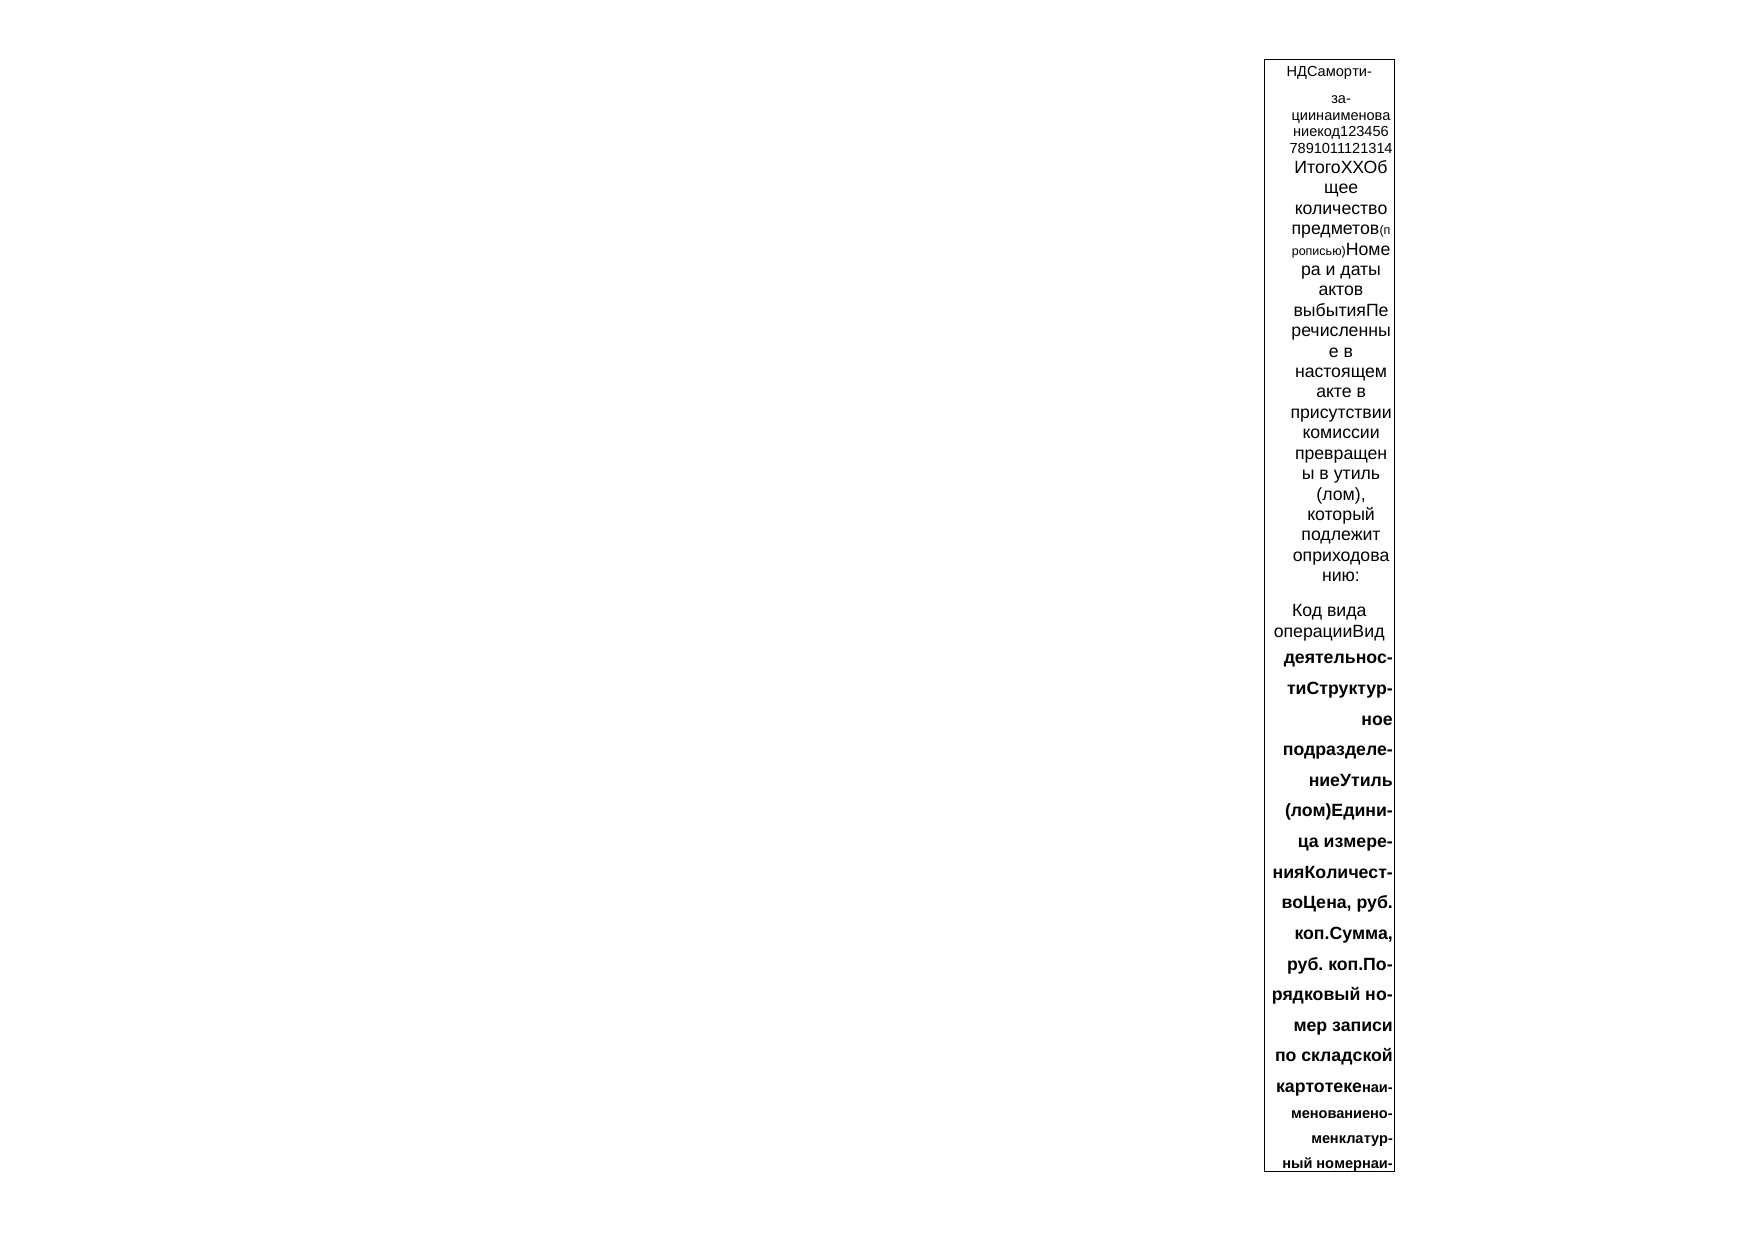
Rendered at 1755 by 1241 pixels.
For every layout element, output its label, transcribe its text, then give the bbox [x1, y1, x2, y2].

table_header УТВЕРЖДАЮ(должность)(подпись)(расшифровка подписи)""20г.АКТ № на списание малоценных и быстроизнашивающихся предметов КодыФорма по ОКУД0320004Организацияпо ОКПОСтруктурное подразделение Да­та со­став-ле­нияКод ви­да опе­ра­цииСтрук­тур­ное под­раз­де­ле­ниеВид де­я­тель­нос­тиКор­рес­пон­ди­ру­ю- щий счетсчет, суб­счеткод ана­ли-ти­чес­ко­го уче­та Комиссия, назначенная приказом от ""20г. № осмотрела принятые за20г., находившиеся вэксплуатации малоценных и быстроизнашивающиеся предметы и признала их пришедшими в негодность и подлежащими сдаче в утиль (лом) Пред­метЕди­ни­ца из­ме­ре­нияКо­ли­чест­воДа­та по­ступ­ле-нияЦена, руб. коп.Сум­ма, руб.коп.Срок служ­быПри­чи­на спи­са­нияНо­мер пас­пор­тана­и­ме­но­ва­ниено­менк­ла- тур­ный но­меринвентар-ный номеркодна­и­ме­но­ва­ниебез уче­та НДСамор­ти­за­циина­и­ме­но­ва­ниекод1234567891011121314Оборотная сторона формы № МБ-8 Пред­метЕди­ни­ца изме­ре­нияКо­ли-чест­воДа­та по­ступ-ле­нияЦе­на, руб. коп.Сум­ма, руб.коп.Срок служ­быПри­чи­на спи­са­нияНо­мер пас­пор­тана­и­ме­но- ва­ниено­менк­ла­тур­ный но­мерин­вен­тар­ный но­меркодна­и­ме­но­ва­ниебез уче­та НДСамор­ти- за­циинаименованиекод1234567891011121314ИтогоХХОбщее количество предметов(прописью)Номера и даты актов выбытияПеречисленные в настоящем акте в присутствии комиссии превращены в утиль (лом), который подлежит оприходованию: Код ви­да опе­ра­цииВид де­я­тель­нос­тиСтрук­тур­ное под­раз­де­ле­ниеУтиль (лом)Еди­ни­ца из­ме­ре­нияКо­ли­чест­воЦе­на, руб. коп.Сум­ма, руб. коп.По­ряд­ко­вый но-мер за­пи­си по склад­ской кар­то­те­кена­и­ме­но­ва­ниено­менк­ла­тур- ный но­мерна­и­ме­но­ва­ниекод1234567891011Утиль, не подлежащий учету, уничтожен. ИтогоПредседатель комиссии(должность)(подпись)(расшифровка подписи)Члены комиссии:(должность)(подпись)(расшифровка подписи)(должность)(подпись)(расшифровка подписи)(должность)(подпись)(расшифровка подписи)Утиль (лом) по накладной № сдан""20г. [1265, 60, 1394, 1171]
